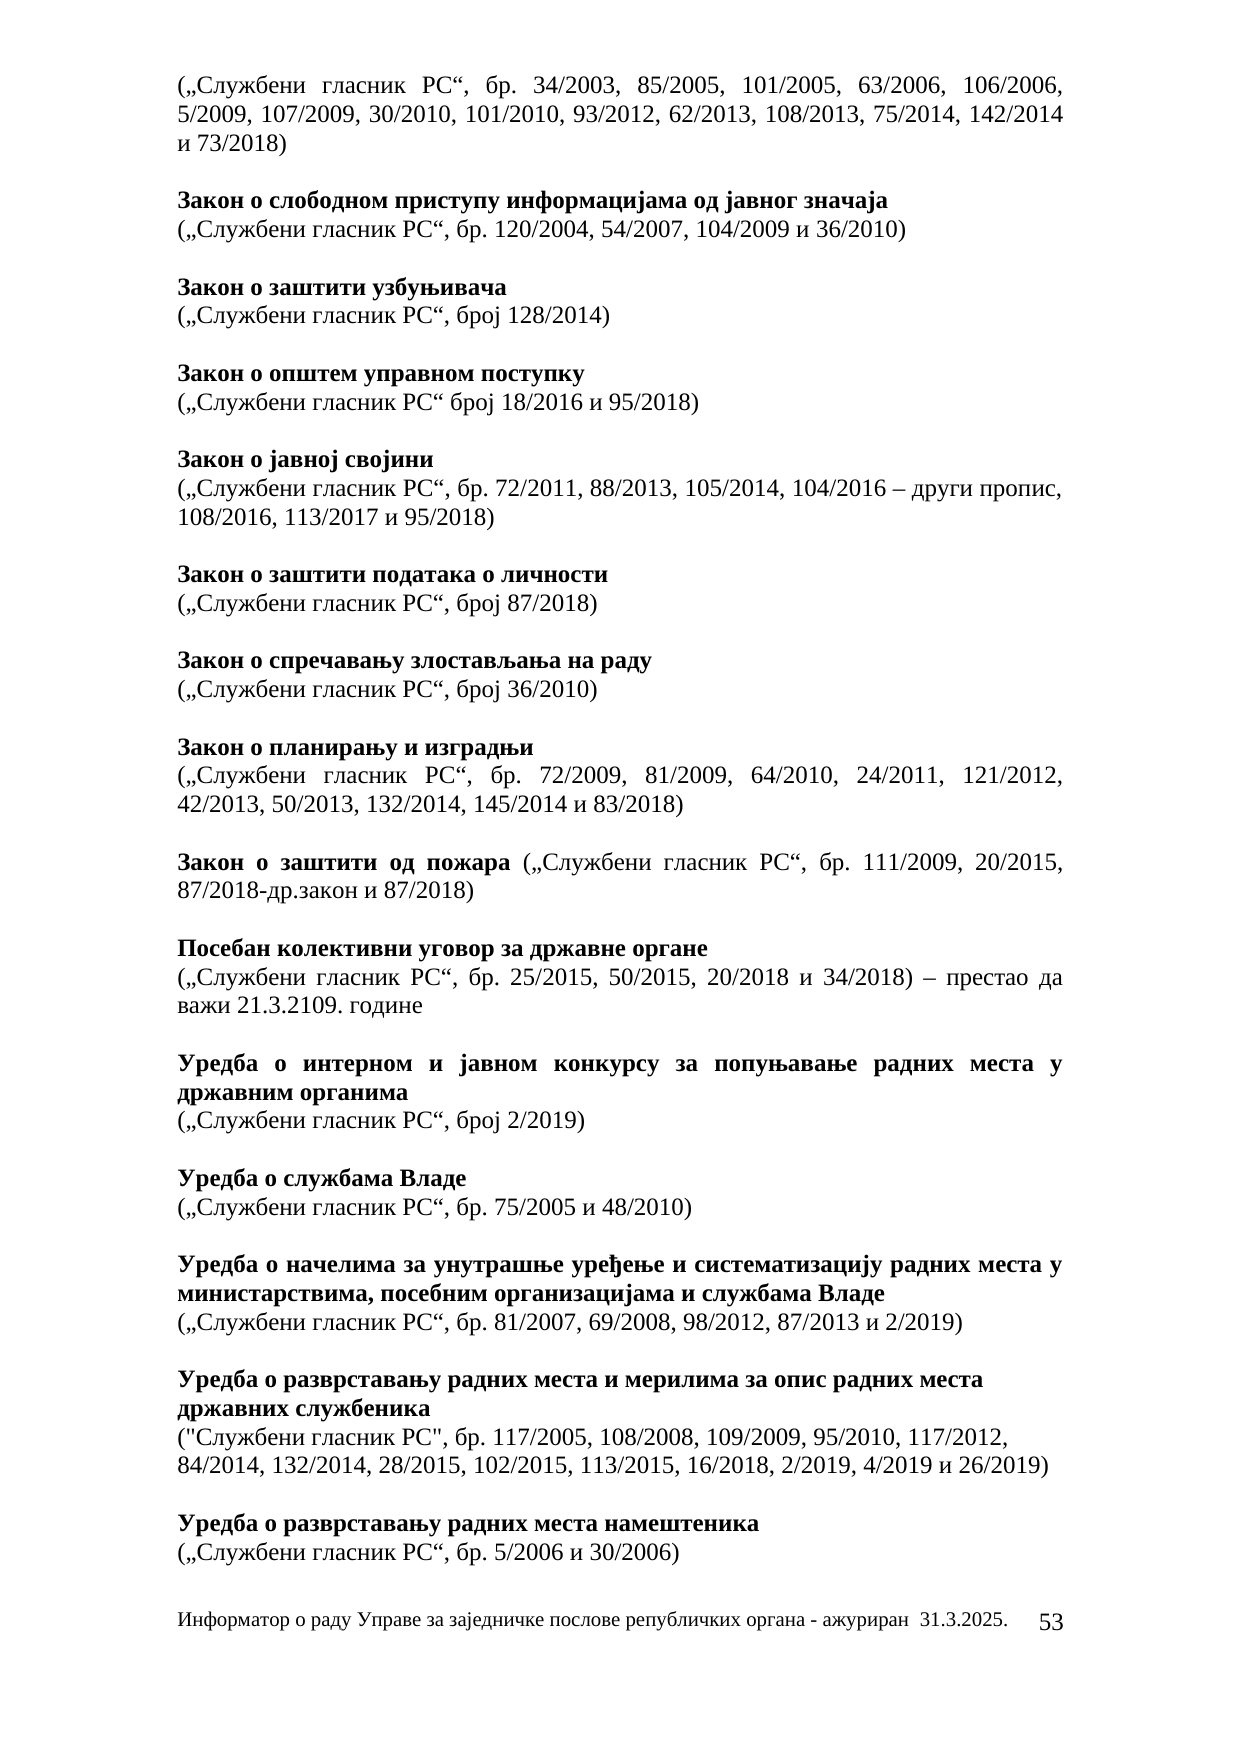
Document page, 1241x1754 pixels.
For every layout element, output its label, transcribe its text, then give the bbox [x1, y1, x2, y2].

text („Службени гласник РС“ број 18/2016 и 95/2018) [177, 387, 1063, 416]
text („Службени гласник РС“, бр. 72/2009, 81/2009, 64/2010, 24/2011, 121/2012, 42/2013, 50/2013, 132/2014, 145/2014 и 83/2018) [177, 761, 1063, 818]
text Закон о спречавању злостављања на раду [177, 646, 1063, 674]
text („Службени гласник РС“, бр. 81/2007, 69/2008, 98/2012, 87/2013 и 2/2019) [177, 1307, 1063, 1336]
text Закон о заштити од пожара („Службени гласник РС“, бр. 111/2009, 20/2015, 87/2018-др.закон и 87/2018) [177, 847, 1063, 904]
text („Службени гласник РС“, број 87/2018) [177, 588, 1063, 617]
text Уредба о начелима за унутрашње уређење и систематизацију радних места у министарствима, посебним организацијама и службама Владе [177, 1249, 1063, 1307]
text Закон о планирању и изградњи [177, 732, 1063, 761]
text („Службени гласник РС“, бр. 34/2003, 85/2005, 101/2005, 63/2006, 106/2006, 5/2009, 107/2009, 30/2010, 101/2010, 93/2012, 62/2013, 108/2013, 75/2014, 142/2014 и 73/2018) [177, 71, 1063, 157]
text („Службени гласник РС“, бр. 120/2004, 54/2007, 104/2009 и 36/2010) [177, 214, 1063, 243]
text („Службени гласник РС“, бр. 75/2005 и 48/2010) [177, 1192, 1063, 1221]
text Уредба о службама Владе [177, 1163, 1063, 1192]
text ("Службени гласник РС", бр. 117/2005, 108/2008, 109/2009, 95/2010, 117/2012, 84/2014, 132/2014, 28/2015, 102/2015, 113/2015, 16/2018, 2/2019, 4/2019 и 26/2019) [177, 1422, 1063, 1479]
text („Службени гласник РС“, број 128/2014) [177, 301, 1063, 329]
text („Службени гласник РС“, бр. 72/2011, 88/2013, 105/2014, 104/2016 – други пропис, 108/2016, 113/2017 и 95/2018) [177, 473, 1063, 531]
text („Службени гласник РС“, бр. 25/2015, 50/2015, 20/2018 и 34/2018) – престао да важи 21.3.2109. године [177, 962, 1063, 1019]
text Закон о јавној својини [177, 444, 1063, 473]
text Закон о слободном приступу информацијама од јавног значаја [177, 186, 1063, 214]
text Закон о заштити узбуњивача [177, 272, 1063, 301]
text Закон о заштити података о личности [177, 559, 1063, 588]
text Посебан колективни уговор за државне органе [177, 933, 1063, 962]
text Уредба о разврставању радних места и мерилима за опис радних места државних службеника [177, 1364, 1063, 1422]
text („Службени гласник РС“, број 2/2019) [177, 1106, 1063, 1134]
text („Службени гласник РС“, број 36/2010) [177, 674, 1063, 703]
text Уредба о разврставању радних места намештеника [177, 1508, 1063, 1537]
text („Службени гласник РС“, бр. 5/2006 и 30/2006) [177, 1537, 1063, 1566]
text Закон о општем управном поступку [177, 358, 1063, 387]
text Уредба о интерном и јавном конкурсу за попуњавање радних места у државним органима [177, 1048, 1063, 1106]
